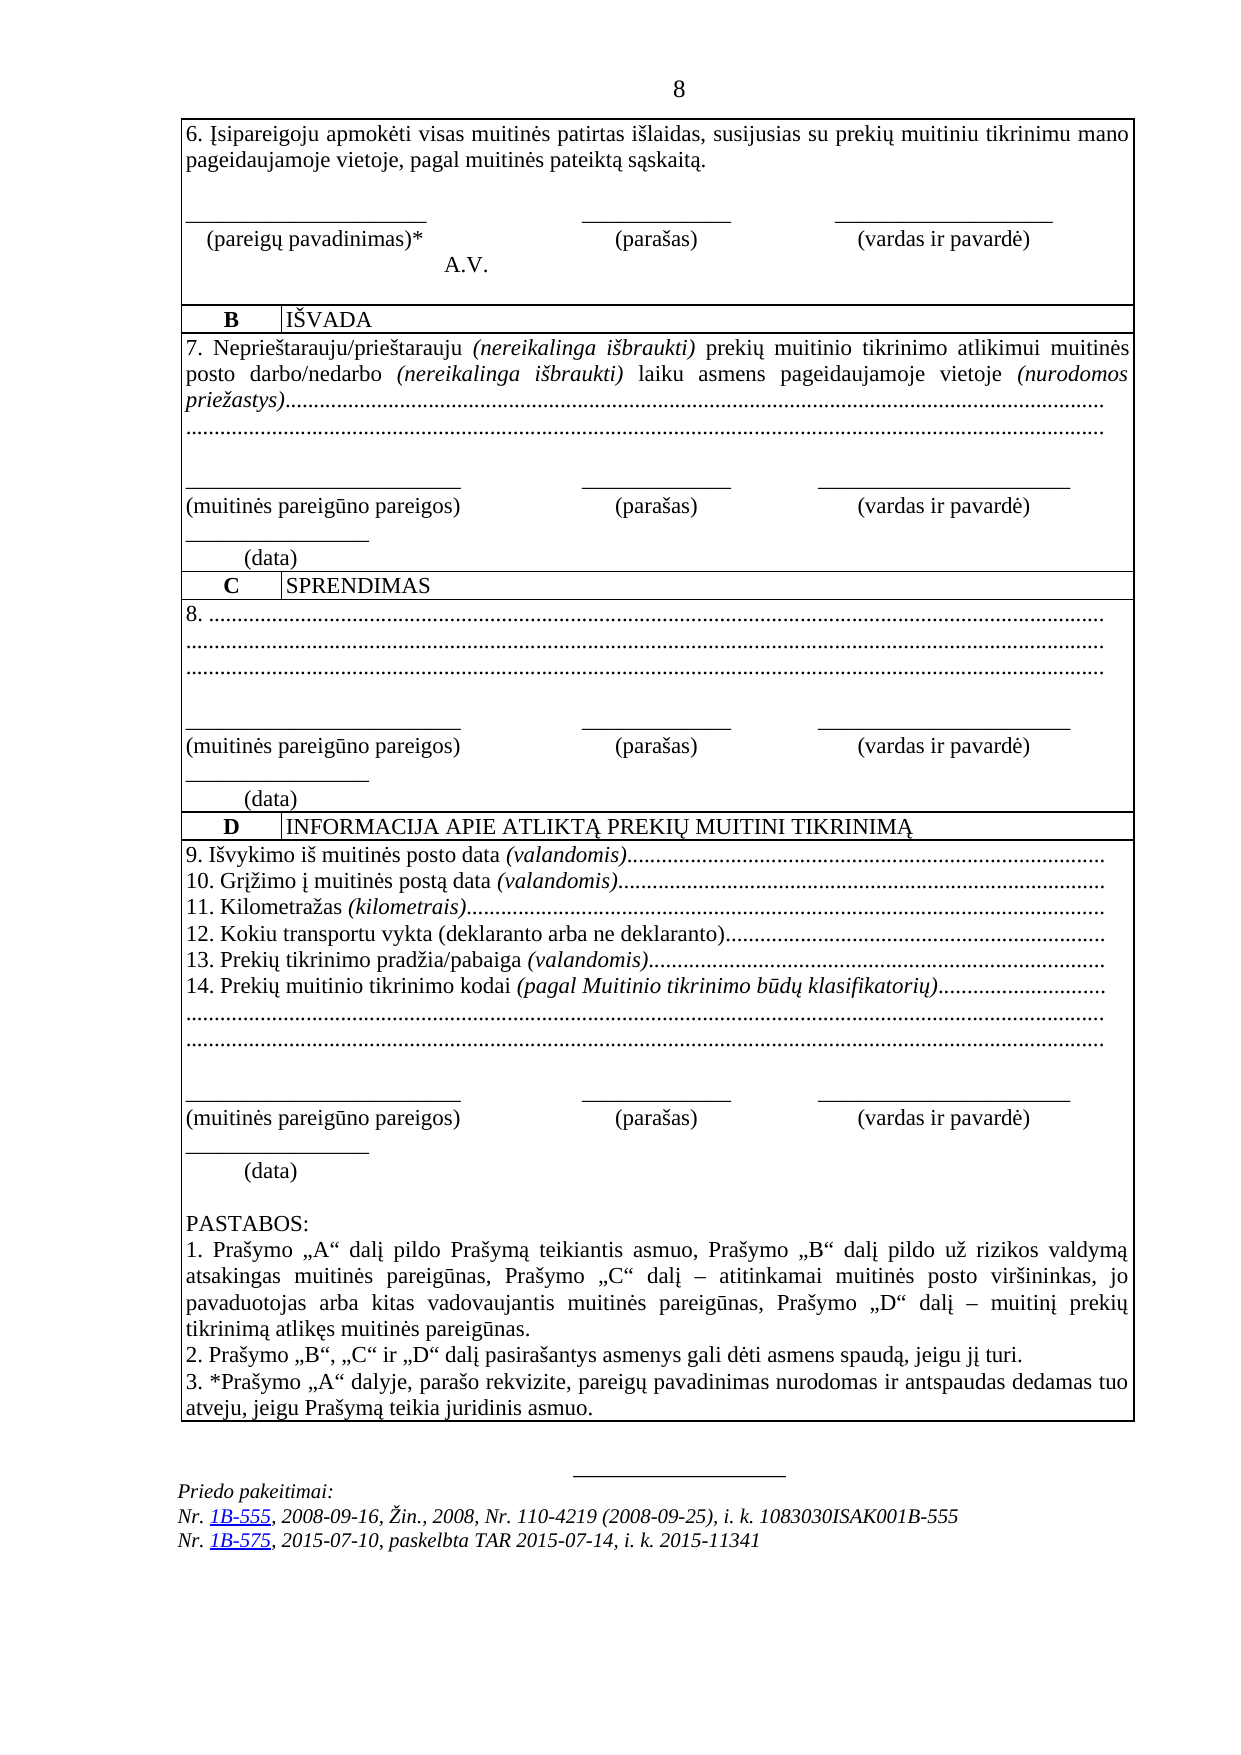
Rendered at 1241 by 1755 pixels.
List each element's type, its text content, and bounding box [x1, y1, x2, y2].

table_cell 7. Neprieštarauju/prieštarauju (nereikalinga išbraukti) prekių muitinio tikrinimo atlikimui muitinės posto darbo/nedarbo (nereikalinga išbraukti) laiku asmens pageidaujamoje vietoje (nurodomos priežastys) . ________________________ _____________ ______________________ (muitinės pareigūno pareigos) (parašas) (vardas ir pavardė) ________________ (data) [182, 334, 1133, 571]
table_cell 9. Išvykimo iš muitinės posto data (valandomis) 10. Grįžimo į muitinės postą data (valandomis) 11. Kilometražas (kilometrais) 12. Kokiu transportu vykta (deklaranto arba ne deklaranto) 13. Prekių tikrinimo pradžia/pabaiga (valandomis) 14. Prekių muitinio tikrinimo kodai (pagal Muitinio tikrinimo būdų klasifikatorių) . . ________________________ _____________ ______________________ (muitinės pareigūno pareigos) (parašas) (vardas ir pavardė) ________________ (data) PASTABOS: 1. Prašymo „A“ dalį pildo Prašymą teikiantis asmuo, Prašymo „B“ dalį pildo už rizikos valdymą atsakingas muitinės pareigūnas, Prašymo „C“ dalį – atitinkamai muitinės posto viršininkas, jo pavaduotojas arba kitas vadovaujantis muitinės pareigūnas, Prašymo „D“ dalį – muitinį prekių tikrinimą atlikęs muitinės pareigūnas. 2. Prašymo „B“, „C“ ir „D“ dalį pasirašantys asmenys gali dėti asmens spaudą, jeigu jį turi. 3. *Prašymo „A“ dalyje, parašo rekvizite, pareigų pavadinimas nurodomas ir antspaudas dedamas tuo atveju, jeigu Prašymą teikia juridinis asmuo. [182, 841, 1133, 1420]
table_cell B [182, 306, 281, 332]
table_cell INFORMACIJA APIE ATLIKTĄ PREKIŲ MUITINI TIKRINIMĄ [282, 813, 1133, 839]
table_cell C [182, 572, 281, 599]
table_cell D [182, 813, 281, 839]
text Nr. 1B-555, 2008-09-16, Žin., 2008, Nr. 110-4219 (2008-09-25), i. k. 1083030ISAK001B-555 [177, 1503, 1181, 1528]
text _________________ [177, 1451, 1181, 1479]
text Nr. 1B-575, 2015-07-10, paskelbta TAR 2015-07-14, i. k. 2015-11341 [177, 1528, 1181, 1552]
text Priedo pakeitimai: [177, 1479, 1181, 1503]
table_cell SPRENDIMAS [282, 572, 1133, 599]
table_cell 8. . . ________________________ _____________ ______________________ (muitinės pareigūno pareigos) (parašas) (vardas ir pavardė) ________________ (data) [182, 600, 1133, 811]
table_cell IŠVADA [282, 306, 1133, 332]
table_cell 6. Įsipareigoju apmokėti visas muitinės patirtas išlaidas, susijusias su prekių muitiniu tikrinimu mano pageidaujamoje vietoje, pagal muitinės pateiktą sąskaitą. _____________________ _____________ ___________________ (pareigų pavadinimas)* (parašas) (vardas ir pavardė) A.V. [182, 120, 1133, 304]
